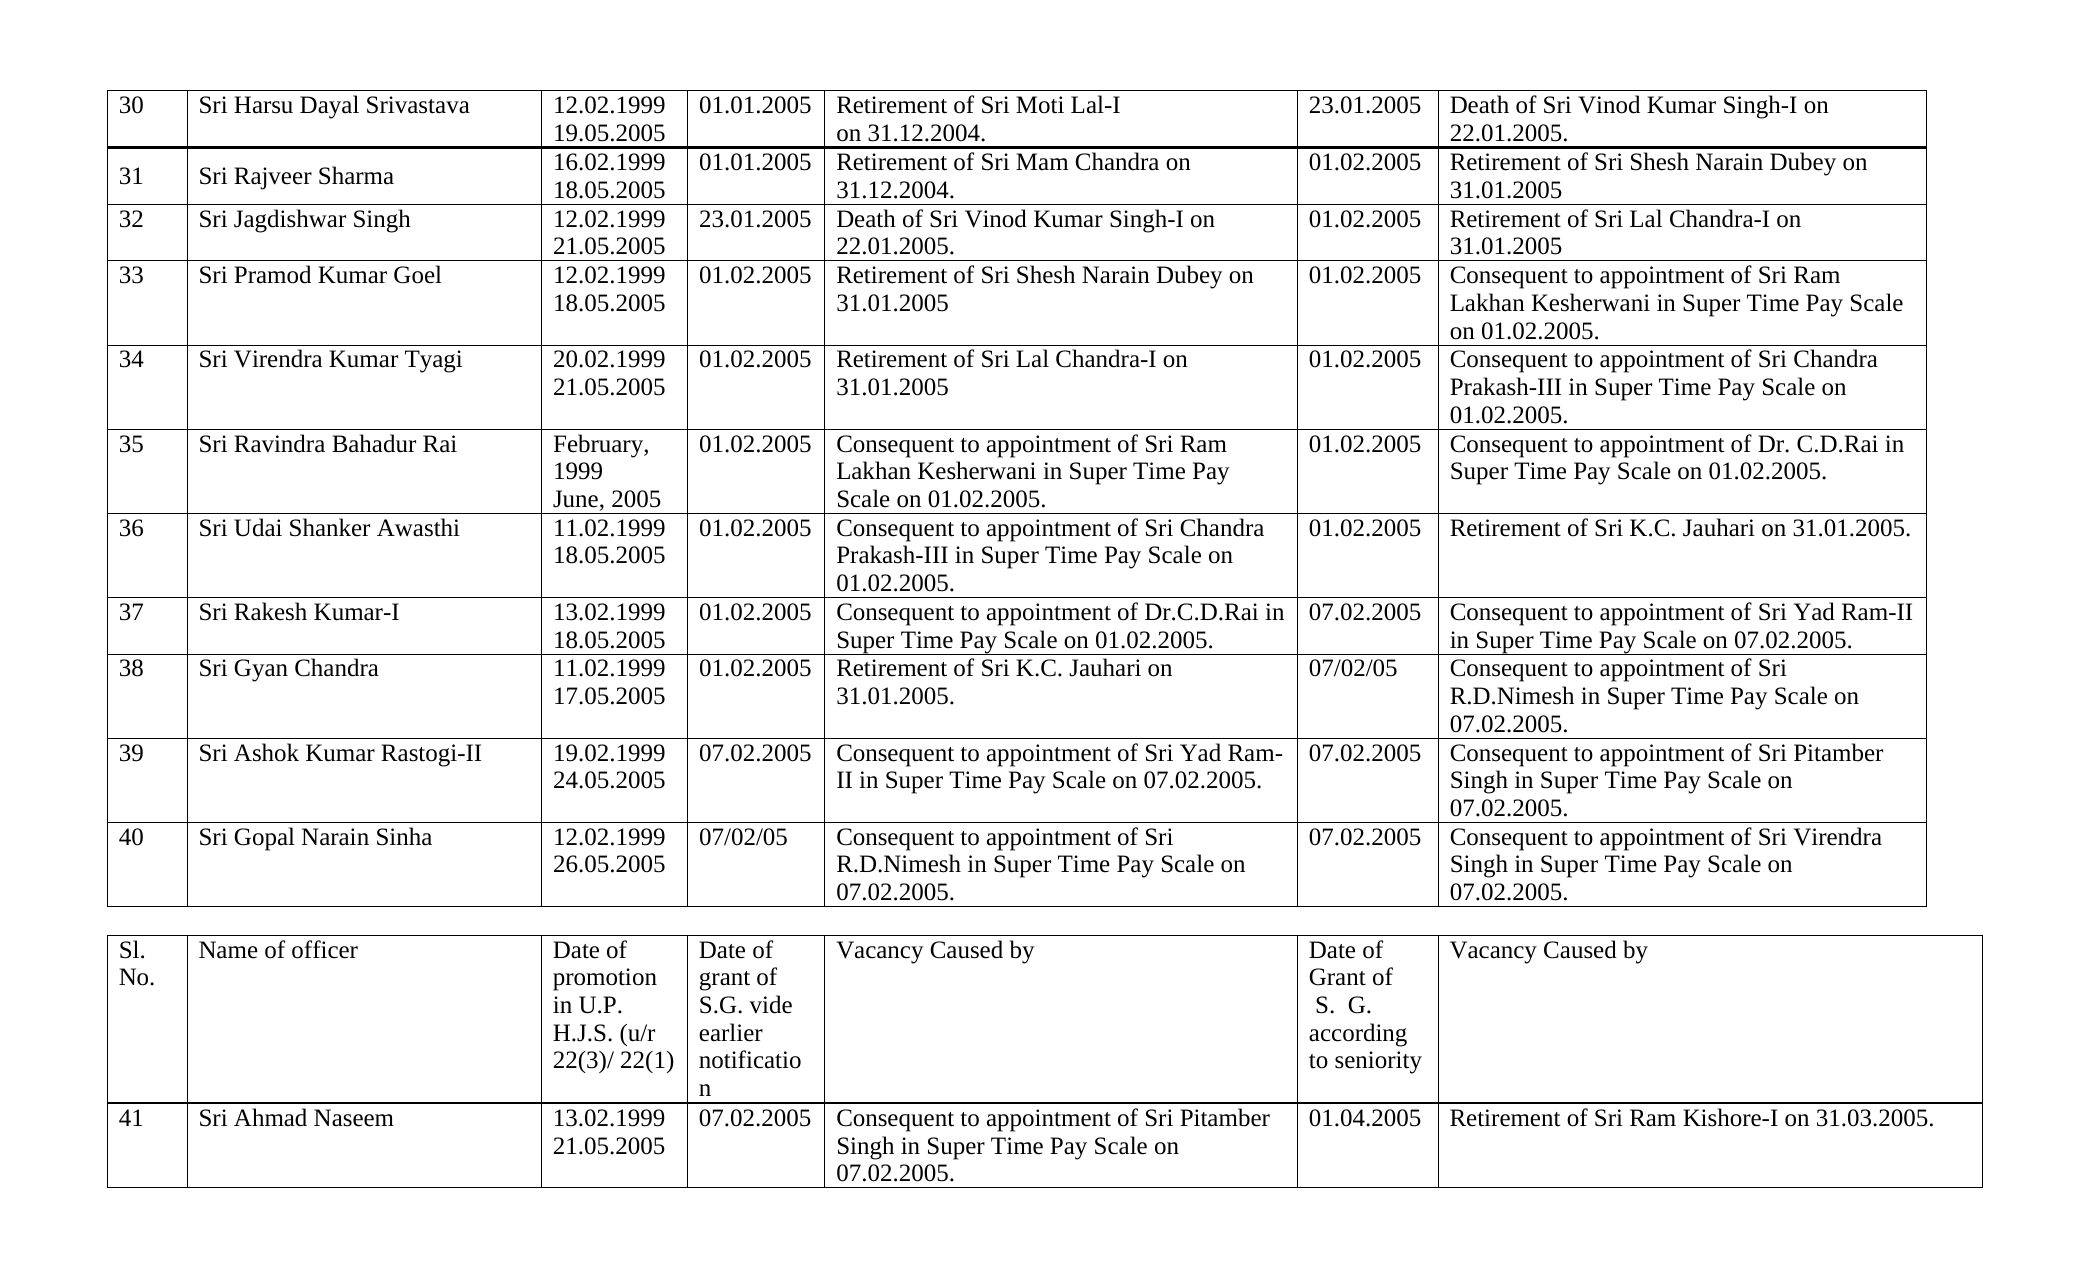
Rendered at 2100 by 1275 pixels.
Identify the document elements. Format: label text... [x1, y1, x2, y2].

table_cell 07.02.2005 [1298, 739, 1438, 822]
table_cell Sri Harsu Dayal Srivastava [188, 91, 541, 146]
table_cell 40 [108, 823, 187, 906]
table_cell 39 [108, 739, 187, 822]
table_cell 01.02.2005 [1298, 346, 1438, 429]
table_cell 12.02.1999 19.05.2005 [542, 91, 687, 146]
table_cell 01.02.2005 [1298, 261, 1438, 344]
table_cell Retirement of Sri Moti Lal-I on 31.12.2004. [825, 91, 1297, 146]
table_cell 07.02.2005 [1298, 598, 1438, 653]
table_cell 07.02.2005 [1298, 823, 1438, 906]
table_cell 01.02.2005 [688, 598, 824, 653]
table_cell 19.02.1999 24.05.2005 [542, 739, 687, 822]
table_cell 32 [108, 205, 187, 260]
table_header 01.01.2005 [688, 149, 824, 204]
table_cell 12.02.1999 21.05.2005 [542, 205, 687, 260]
table_cell Sri Jagdishwar Singh [188, 205, 541, 260]
table_cell 07/02/05 [1298, 655, 1438, 738]
table_cell 20.02.1999 21.05.2005 [542, 346, 687, 429]
table_cell Consequent to appointment of Sri Yad Ram-II in Super Time Pay Scale on 07.02.2005. [1439, 598, 1926, 653]
table_header 01.04.2005 [1298, 1104, 1438, 1187]
table_header 13.02.1999 21.05.2005 [542, 1104, 687, 1187]
table_cell 01.02.2005 [688, 655, 824, 738]
table_cell Death of Sri Vinod Kumar Singh-I on 22.01.2005. [1439, 91, 1926, 146]
table_cell 01.02.2005 [1298, 514, 1438, 597]
table_cell Consequent to appointment of Dr. C.D.Rai in Super Time Pay Scale on 01.02.2005. [1439, 430, 1926, 513]
table_cell Retirement of Sri K.C. Jauhari on 31.01.2005. [1439, 514, 1926, 597]
table_cell 07.02.2005 [688, 739, 824, 822]
table_cell Sri Udai Shanker Awasthi [188, 514, 541, 597]
table_cell Retirement of Sri Lal Chandra-I on 31.01.2005 [1439, 205, 1926, 260]
table_header 16.02.1999 18.05.2005 [542, 149, 687, 204]
table_cell 23.01.2005 [1298, 91, 1438, 146]
table_cell 36 [108, 514, 187, 597]
table_cell 07/02/05 [688, 823, 824, 906]
table_cell Consequent to appointment of Sri Chandra Prakash-III in Super Time Pay Scale on 01.02.2005. [825, 514, 1297, 597]
table_cell 33 [108, 261, 187, 344]
table_header Sri Ahmad Naseem [188, 1104, 541, 1187]
table_cell Retirement of Sri Lal Chandra-I on 31.01.2005 [825, 346, 1297, 429]
table_cell Consequent to appointment of Dr.C.D.Rai in Super Time Pay Scale on 01.02.2005. [825, 598, 1297, 653]
table_cell Consequent to appointment of Sri Pitamber Singh in Super Time Pay Scale on 07.02.2005. [1439, 739, 1926, 822]
table_cell Death of Sri Vinod Kumar Singh-I on 22.01.2005. [825, 205, 1297, 260]
table_cell 01.02.2005 [1298, 430, 1438, 513]
table_header Consequent to appointment of Sri Pitamber Singh in Super Time Pay Scale on 07.02.2005. [825, 1104, 1297, 1187]
table_header Sri Rajveer Sharma [188, 149, 541, 204]
table_cell Retirement of Sri Shesh Narain Dubey on 31.01.2005 [825, 261, 1297, 344]
table_cell 01.01.2005 [688, 91, 824, 146]
table_cell 11.02.1999 18.05.2005 [542, 514, 687, 597]
table_cell 34 [108, 346, 187, 429]
table_cell Consequent to appointment of Sri Ram Lakhan Kesherwani in Super Time Pay Scale on 01.02.2005. [1439, 261, 1926, 344]
table_cell Sri Ravindra Bahadur Rai [188, 430, 541, 513]
table_cell Sri Virendra Kumar Tyagi [188, 346, 541, 429]
table_header 07.02.2005 [688, 1104, 824, 1187]
table_cell 12.02.1999 26.05.2005 [542, 823, 687, 906]
table_cell 13.02.1999 18.05.2005 [542, 598, 687, 653]
table_header Date of promotion in U.P. H.J.S. (u/r 22(3)/ 22(1) [542, 936, 687, 1102]
table_cell 37 [108, 598, 187, 653]
table_cell Sri Gyan Chandra [188, 655, 541, 738]
table_cell Sri Gopal Narain Sinha [188, 823, 541, 906]
table_cell Sri Rakesh Kumar-I [188, 598, 541, 653]
table_cell 12.02.1999 18.05.2005 [542, 261, 687, 344]
table_cell 35 [108, 430, 187, 513]
table_header Sl. No. [108, 936, 187, 1102]
table_cell Sri Ashok Kumar Rastogi-II [188, 739, 541, 822]
table_cell 11.02.1999 17.05.2005 [542, 655, 687, 738]
table_cell 01.02.2005 [688, 430, 824, 513]
table_cell Consequent to appointment of Sri Virendra Singh in Super Time Pay Scale on 07.02.2005. [1439, 823, 1926, 906]
table_header 31 [108, 149, 187, 204]
table_header 41 [108, 1104, 187, 1187]
table_cell 01.02.2005 [688, 514, 824, 597]
table_cell 23.01.2005 [688, 205, 824, 260]
table_cell Consequent to appointment of Sri R.D.Nimesh in Super Time Pay Scale on 07.02.2005. [1439, 655, 1926, 738]
table_cell 38 [108, 655, 187, 738]
table_cell 01.02.2005 [688, 261, 824, 344]
table_header 01.02.2005 [1298, 149, 1438, 204]
table_header Date of Grant of S. G. according to seniority [1298, 936, 1438, 1102]
table_cell Consequent to appointment of Sri Chandra Prakash-III in Super Time Pay Scale on 01.02.2005. [1439, 346, 1926, 429]
table_header Date of grant of S.G. vide earlier notification [688, 936, 824, 1102]
table_header Retirement of Sri Shesh Narain Dubey on 31.01.2005 [1439, 149, 1926, 204]
table_cell Sri Pramod Kumar Goel [188, 261, 541, 344]
table_cell February, 1999 June, 2005 [542, 430, 687, 513]
table_cell 30 [108, 91, 187, 146]
table_cell Consequent to appointment of Sri R.D.Nimesh in Super Time Pay Scale on 07.02.2005. [825, 823, 1297, 906]
table_header Name of officer [188, 936, 541, 1102]
table_cell 01.02.2005 [1298, 205, 1438, 260]
table_header Vacancy Caused by [825, 936, 1297, 1102]
table_header Retirement of Sri Mam Chandra on 31.12.2004. [825, 149, 1297, 204]
table_cell Consequent to appointment of Sri Ram Lakhan Kesherwani in Super Time Pay Scale on 01.02.2005. [825, 430, 1297, 513]
table_header Retirement of Sri Ram Kishore-I on 31.03.2005. [1439, 1104, 1982, 1187]
table_cell Consequent to appointment of Sri Yad Ram-II in Super Time Pay Scale on 07.02.2005. [825, 739, 1297, 822]
table_cell 01.02.2005 [688, 346, 824, 429]
table_header Vacancy Caused by [1439, 936, 1982, 1102]
table_cell Retirement of Sri K.C. Jauhari on 31.01.2005. [825, 655, 1297, 738]
